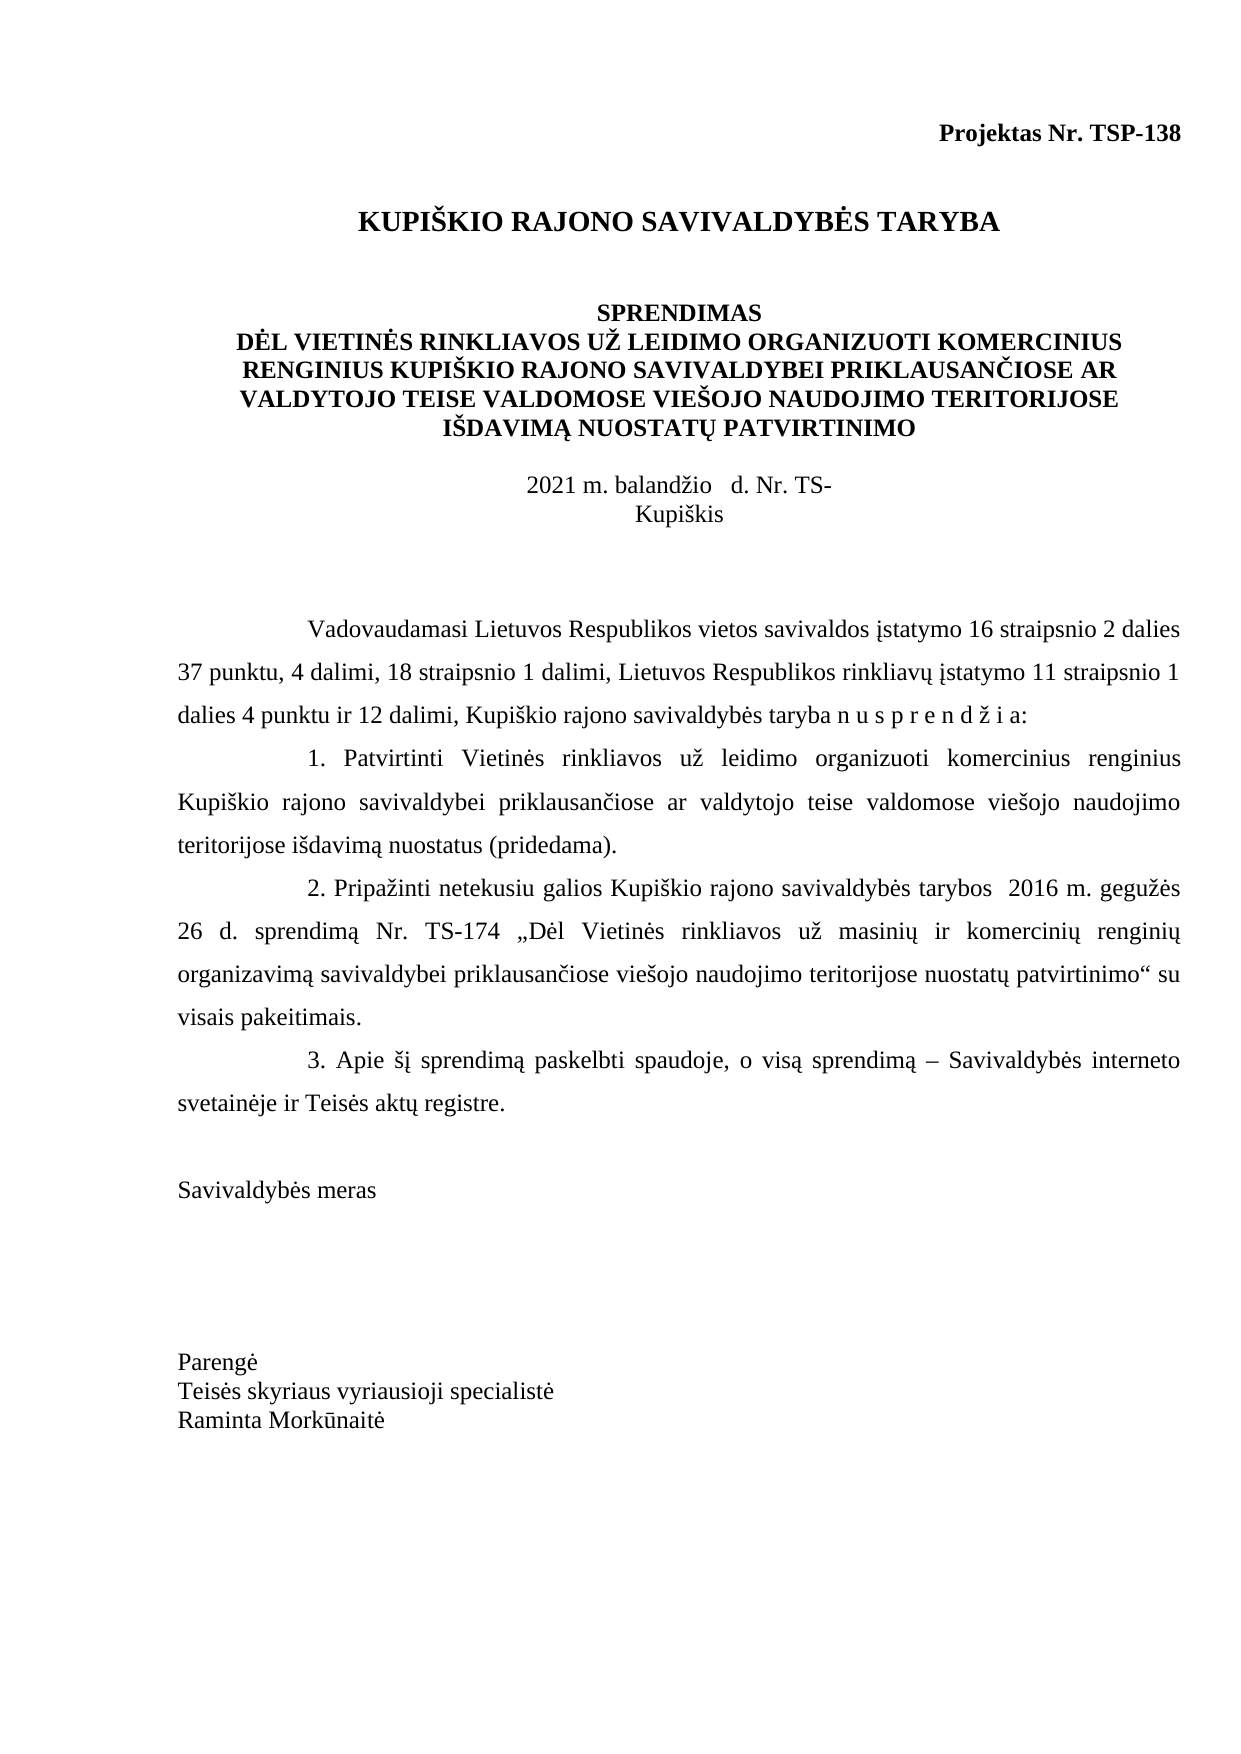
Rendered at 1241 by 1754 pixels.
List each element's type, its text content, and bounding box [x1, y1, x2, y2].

text Teisės skyriaus vyriausioji specialistė [177, 1376, 1181, 1405]
text Raminta Morkūnaitė [177, 1405, 1181, 1433]
text 1. Patvirtinti Vietinės rinkliavos už leidimo organizuoti komercinius renginius Kupiškio rajono savivaldybei priklausančiose ar valdytojo teise valdomose viešojo naudojimo teritorijose išdavimą nuostatus (pridedama). [177, 743, 1181, 858]
text 3. Apie šį sprendimą paskelbti spaudoje, o visą sprendimą – Savivaldybės interneto svetainėje ir Teisės aktų registre. [177, 1045, 1181, 1117]
text DĖL VIETINĖS RINKLIAVOS UŽ LEIDIMO ORGANIZUOTI KOMERCINIUS RENGINIUS KUPIŠKIO RAJONO SAVIVALDYBEI PRIKLAUSANČIOSE AR VALDYTOJO TEISE VALDOMOSE VIEŠOJO NAUDOJIMO TERITORIJOSE IŠDAVIMĄ NUOSTATŲ PATVIRTINIMO [177, 327, 1181, 442]
text KUPIŠKIO RAJONO SAVIVALDYBĖS TARYBA [177, 204, 1181, 238]
text Projektas Nr. TSP-138 [177, 118, 1181, 147]
text SPRENDIMAS [177, 298, 1181, 327]
text Savivaldybės meras [177, 1175, 1181, 1203]
text Parengė [177, 1347, 1181, 1376]
text 2021 m. balandžio d. Nr. TS- [177, 470, 1181, 499]
text Vadovaudamasi Lietuvos Respublikos vietos savivaldos įstatymo 16 straipsnio 2 dalies 37 punktu, 4 dalimi, 18 straipsnio 1 dalimi, Lietuvos Respublikos rinkliavų įstatymo 11 straipsnio 1 dalies 4 punktu ir 12 dalimi, Kupiškio rajono savivaldybės taryba n u s p r e n d ž i a: [177, 614, 1181, 729]
text 2. Pripažinti netekusiu galios Kupiškio rajono savivaldybės tarybos 2016 m. gegužės 26 d. sprendimą Nr. TS-174 „Dėl Vietinės rinkliavos už masinių ir komercinių renginių organizavimą savivaldybei priklausančiose viešojo naudojimo teritorijose nuostatų patvirtinimo“ su visais pakeitimais. [177, 873, 1181, 1031]
text Kupiškis [177, 499, 1181, 528]
